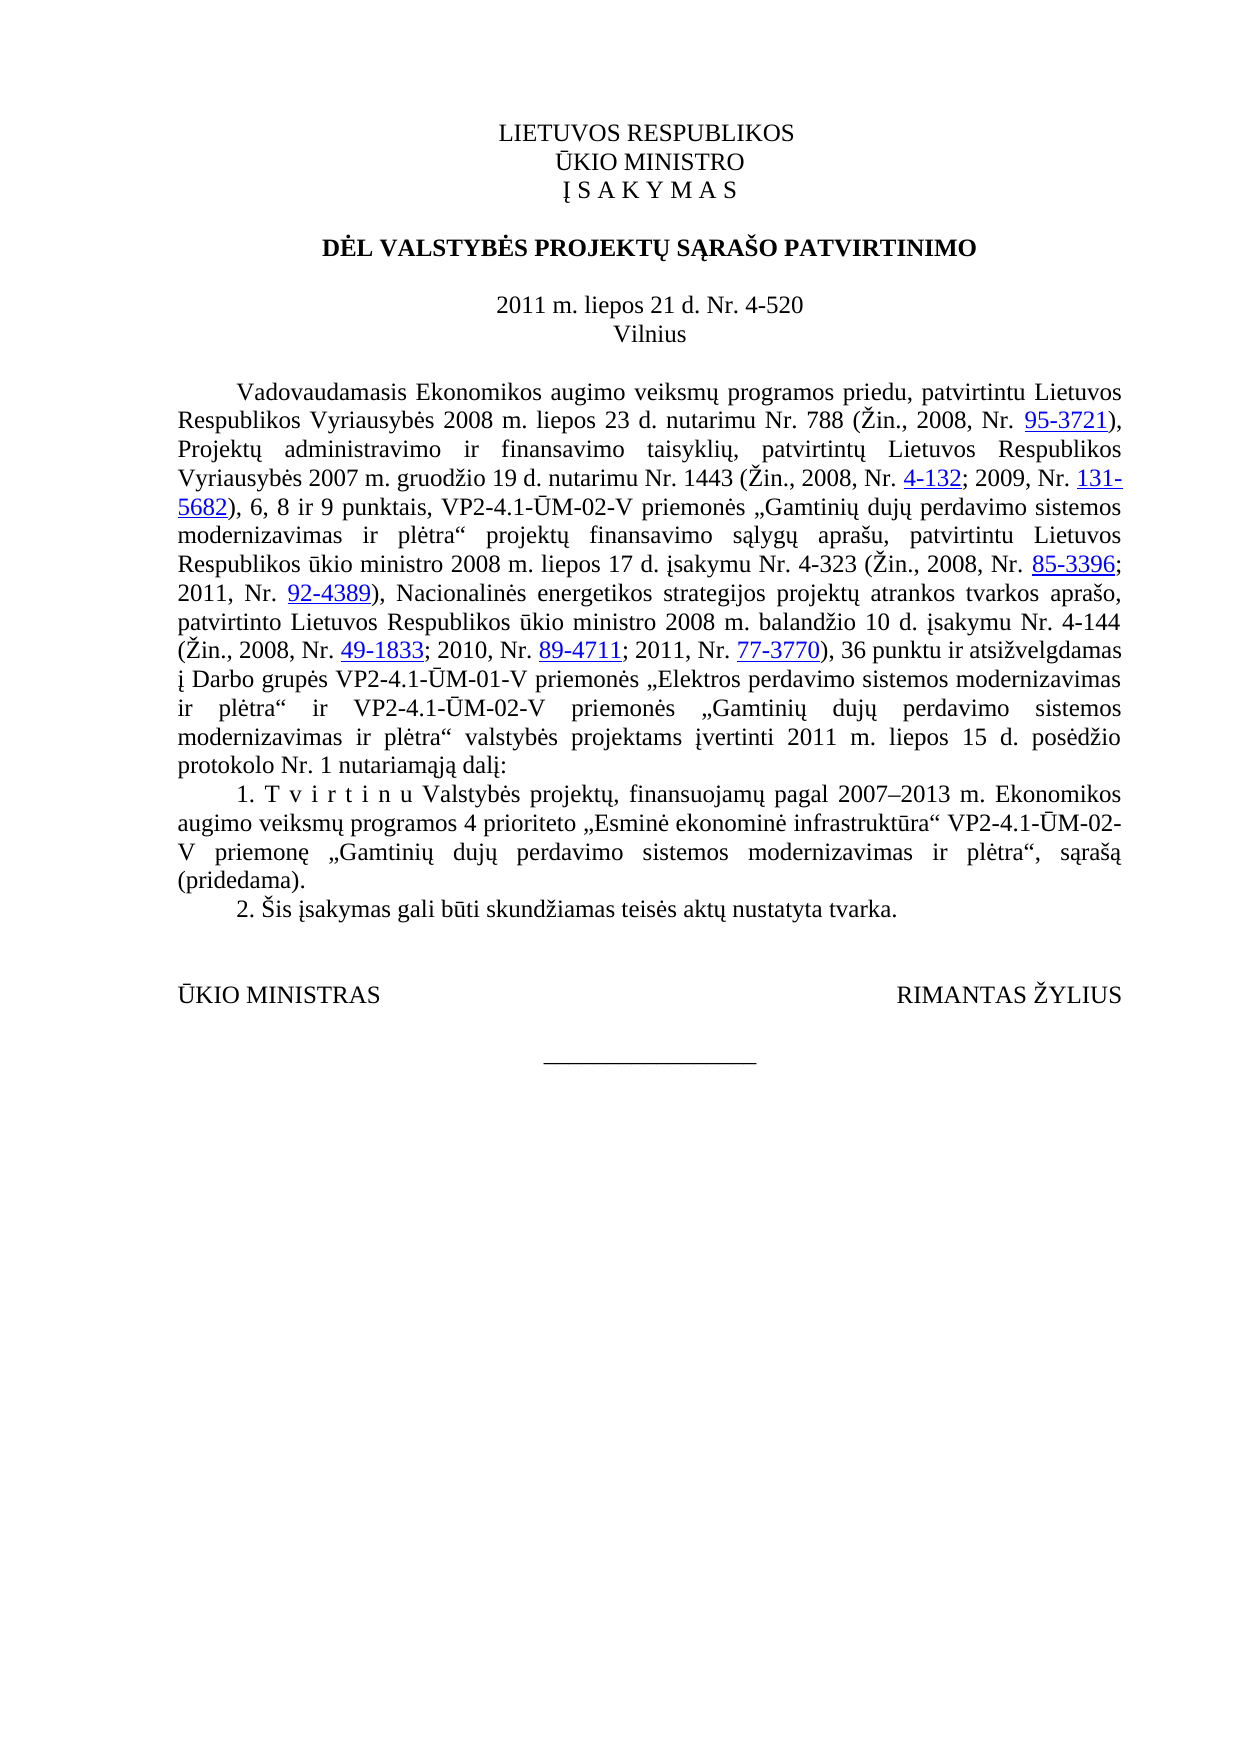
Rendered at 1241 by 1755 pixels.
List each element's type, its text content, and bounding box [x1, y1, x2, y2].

text _________________ [177, 1038, 1122, 1067]
text Į S A K Y M A S [177, 176, 1122, 204]
text 2. Šis įsakymas gali būti skundžiamas teisės aktų nustatyta tvarka. [177, 894, 1122, 923]
text 1. T v i r t i n u Valstybės projektų, finansuojamų pagal 2007–2013 m. Ekonomikos augimo veiksmų programos 4 prioriteto „Esminė ekonominė infrastruktūra“ VP2-4.1-ŪM-02-V priemonę „Gamtinių dujų perdavimo sistemos modernizavimas ir plėtra“, sąrašą (pridedama). [177, 779, 1122, 894]
text LIETUVOS RESPUBLIKOS [177, 118, 1122, 147]
text ŪKIO MINISTRO [177, 147, 1122, 176]
text Vadovaudamasis Ekonomikos augimo veiksmų programos priedu, patvirtintu Lietuvos Respublikos Vyriausybės 2008 m. liepos 23 d. nutarimu Nr. 788 (Žin., 2008, Nr. 95-3721), Projektų administravimo ir finansavimo taisyklių, patvirtintų Lietuvos Respublikos Vyriausybės 2007 m. gruodžio 19 d. nutarimu Nr. 1443 (Žin., 2008, Nr. 4-132; 2009, Nr. 131-5682), 6, 8 ir 9 punktais, VP2-4.1-ŪM-02-V priemonės „Gamtinių dujų perdavimo sistemos modernizavimas ir plėtra“ projektų finansavimo sąlygų aprašu, patvirtintu Lietuvos Respublikos ūkio ministro 2008 m. liepos 17 d. įsakymu Nr. 4-323 (Žin., 2008, Nr. 85-3396; 2011, Nr. 92-4389), Nacionalinės energetikos strategijos projektų atrankos tvarkos aprašo, patvirtinto Lietuvos Respublikos ūkio ministro 2008 m. balandžio 10 d. įsakymu Nr. 4-144 (Žin., 2008, Nr. 49-1833; 2010, Nr. 89-4711; 2011, Nr. 77-3770), 36 punktu ir atsižvelgdamas į Darbo grupės VP2-4.1-ŪM-01-V priemonės „Elektros perdavimo sistemos modernizavimas ir plėtra“ ir VP2-4.1-ŪM-02-V priemonės „Gamtinių dujų perdavimo sistemos modernizavimas ir plėtra“ valstybės projektams įvertinti 2011 m. liepos 15 d. posėdžio protokolo Nr. 1 nutariamąją dalį: [177, 377, 1122, 779]
text Ūkio ministras Rimantas Žylius [177, 981, 1122, 1009]
text 2011 m. liepos 21 d. Nr. 4-520 [177, 291, 1122, 319]
text Vilnius [177, 319, 1122, 348]
text DĖL VALSTYBĖS PROJEKTŲ SĄRAŠO PATVIRTINIMO [177, 233, 1122, 262]
